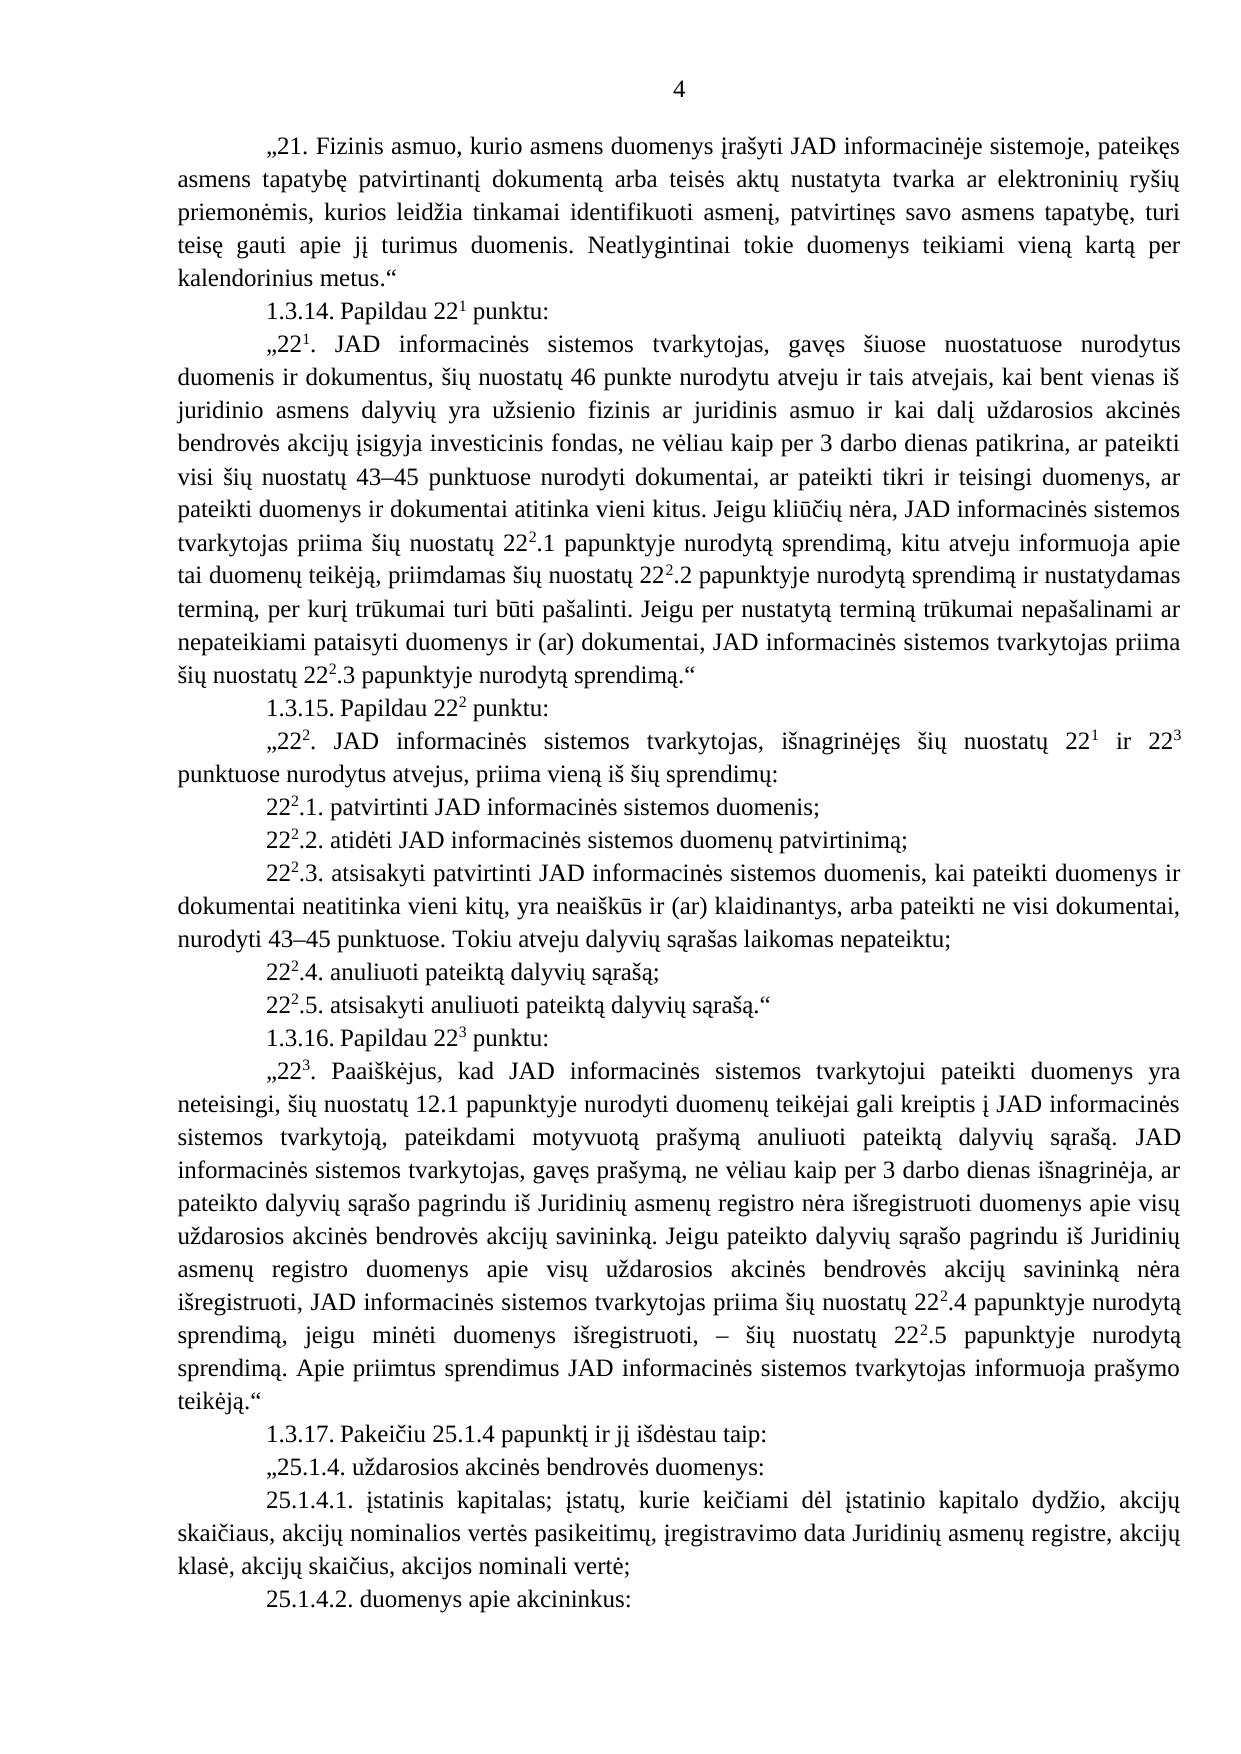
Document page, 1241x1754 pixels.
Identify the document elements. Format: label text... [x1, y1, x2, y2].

text 1.3.15. Papildau 222 punktu: [252, 693, 1181, 721]
text 1.3.14. Papildau 221 punktu: [252, 296, 1181, 325]
text 1.3.17. Pakeičiu 25.1.4 papunktį ir jį išdėstau taip: [252, 1419, 1181, 1448]
text „21. Fizinis asmuo, kurio asmens duomenys įrašyti JAD informacinėje sistemoje, pateikęs asmens tapatybę patvirtinantį dokumentą arba teisės aktų nustatyta tvarka ar elektroninių ryšių priemonėmis, kurios leidžia tinkamai identifikuoti asmenį, patvirtinęs savo asmens tapatybę, turi teisę gauti apie jį turimus duomenis. Neatlygintinai tokie duomenys teikiami vieną kartą per kalendorinius metus.“ [177, 131, 1181, 292]
text „222. JAD informacinės sistemos tvarkytojas, išnagrinėjęs šių nuostatų 221 ir 223 punktuose nurodytus atvejus, priima vieną iš šių sprendimų: [177, 726, 1181, 787]
text „223. Paaiškėjus, kad JAD informacinės sistemos tvarkytojui pateikti duomenys yra neteisingi, šių nuostatų 12.1 papunktyje nurodyti duomenų teikėjai gali kreiptis į JAD informacinės sistemos tvarkytoją, pateikdami motyvuotą prašymą anuliuoti pateiktą dalyvių sąrašą. JAD informacinės sistemos tvarkytojas, gavęs prašymą, ne vėliau kaip per 3 darbo dienas išnagrinėja, ar pateikto dalyvių sąrašo pagrindu iš Juridinių asmenų registro nėra išregistruoti duomenys apie visų uždarosios akcinės bendrovės akcijų savininką. Jeigu pateikto dalyvių sąrašo pagrindu iš Juridinių asmenų registro duomenys apie visų uždarosios akcinės bendrovės akcijų savininką nėra išregistruoti, JAD informacinės sistemos tvarkytojas priima šių nuostatų 222.4 papunktyje nurodytą sprendimą, jeigu minėti duomenys išregistruoti, – šių nuostatų 222.5 papunktyje nurodytą sprendimą. Apie priimtus sprendimus JAD informacinės sistemos tvarkytojas informuoja prašymo teikėją.“ [177, 1056, 1181, 1415]
text 1.3.16. Papildau 223 punktu: [252, 1023, 1181, 1052]
text 222.3. atsisakyti patvirtinti JAD informacinės sistemos duomenis, kai pateikti duomenys ir dokumentai neatitinka vieni kitų, yra neaiškūs ir (ar) klaidinantys, arba pateikti ne visi dokumentai, nurodyti 43–45 punktuose. Tokiu atveju dalyvių sąrašas laikomas nepateiktu; [177, 858, 1181, 953]
text 222.1. patvirtinti JAD informacinės sistemos duomenis; [177, 792, 1181, 821]
text 222.4. anuliuoti pateiktą dalyvių sąrašą; [177, 957, 1181, 986]
text „25.1.4. uždarosios akcinės bendrovės duomenys: [233, 1452, 1181, 1481]
text „221. JAD informacinės sistemos tvarkytojas, gavęs šiuose nuostatuose nurodytus duomenis ir dokumentus, šių nuostatų 46 punkte nurodytu atveju ir tais atvejais, kai bent vienas iš juridinio asmens dalyvių yra užsienio fizinis ar juridinis asmuo ir kai dalį uždarosios akcinės bendrovės akcijų įsigyja investicinis fondas, ne vėliau kaip per 3 darbo dienas patikrina, ar pateikti visi šių nuostatų 43–45 punktuose nurodyti dokumentai, ar pateikti tikri ir teisingi duomenys, ar pateikti duomenys ir dokumentai atitinka vieni kitus. Jeigu kliūčių nėra, JAD informacinės sistemos tvarkytojas priima šių nuostatų 222.1 papunktyje nurodytą sprendimą, kitu atveju informuoja apie tai duomenų teikėją, priimdamas šių nuostatų 222.2 papunktyje nurodytą sprendimą ir nustatydamas terminą, per kurį trūkumai turi būti pašalinti. Jeigu per nustatytą terminą trūkumai nepašalinami ar nepateikiami pataisyti duomenys ir (ar) dokumentai, JAD informacinės sistemos tvarkytojas priima šių nuostatų 222.3 papunktyje nurodytą sprendimą.“ [177, 329, 1181, 688]
text 25.1.4.2. duomenys apie akcininkus: [177, 1584, 1181, 1613]
text 222.5. atsisakyti anuliuoti pateiktą dalyvių sąrašą.“ [177, 990, 1181, 1019]
text 222.2. atidėti JAD informacinės sistemos duomenų patvirtinimą; [177, 825, 1181, 853]
text 25.1.4.1. įstatinis kapitalas; įstatų, kurie keičiami dėl įstatinio kapitalo dydžio, akcijų skaičiaus, akcijų nominalios vertės pasikeitimų, įregistravimo data Juridinių asmenų registre, akcijų klasė, akcijų skaičius, akcijos nominali vertė; [177, 1485, 1181, 1580]
